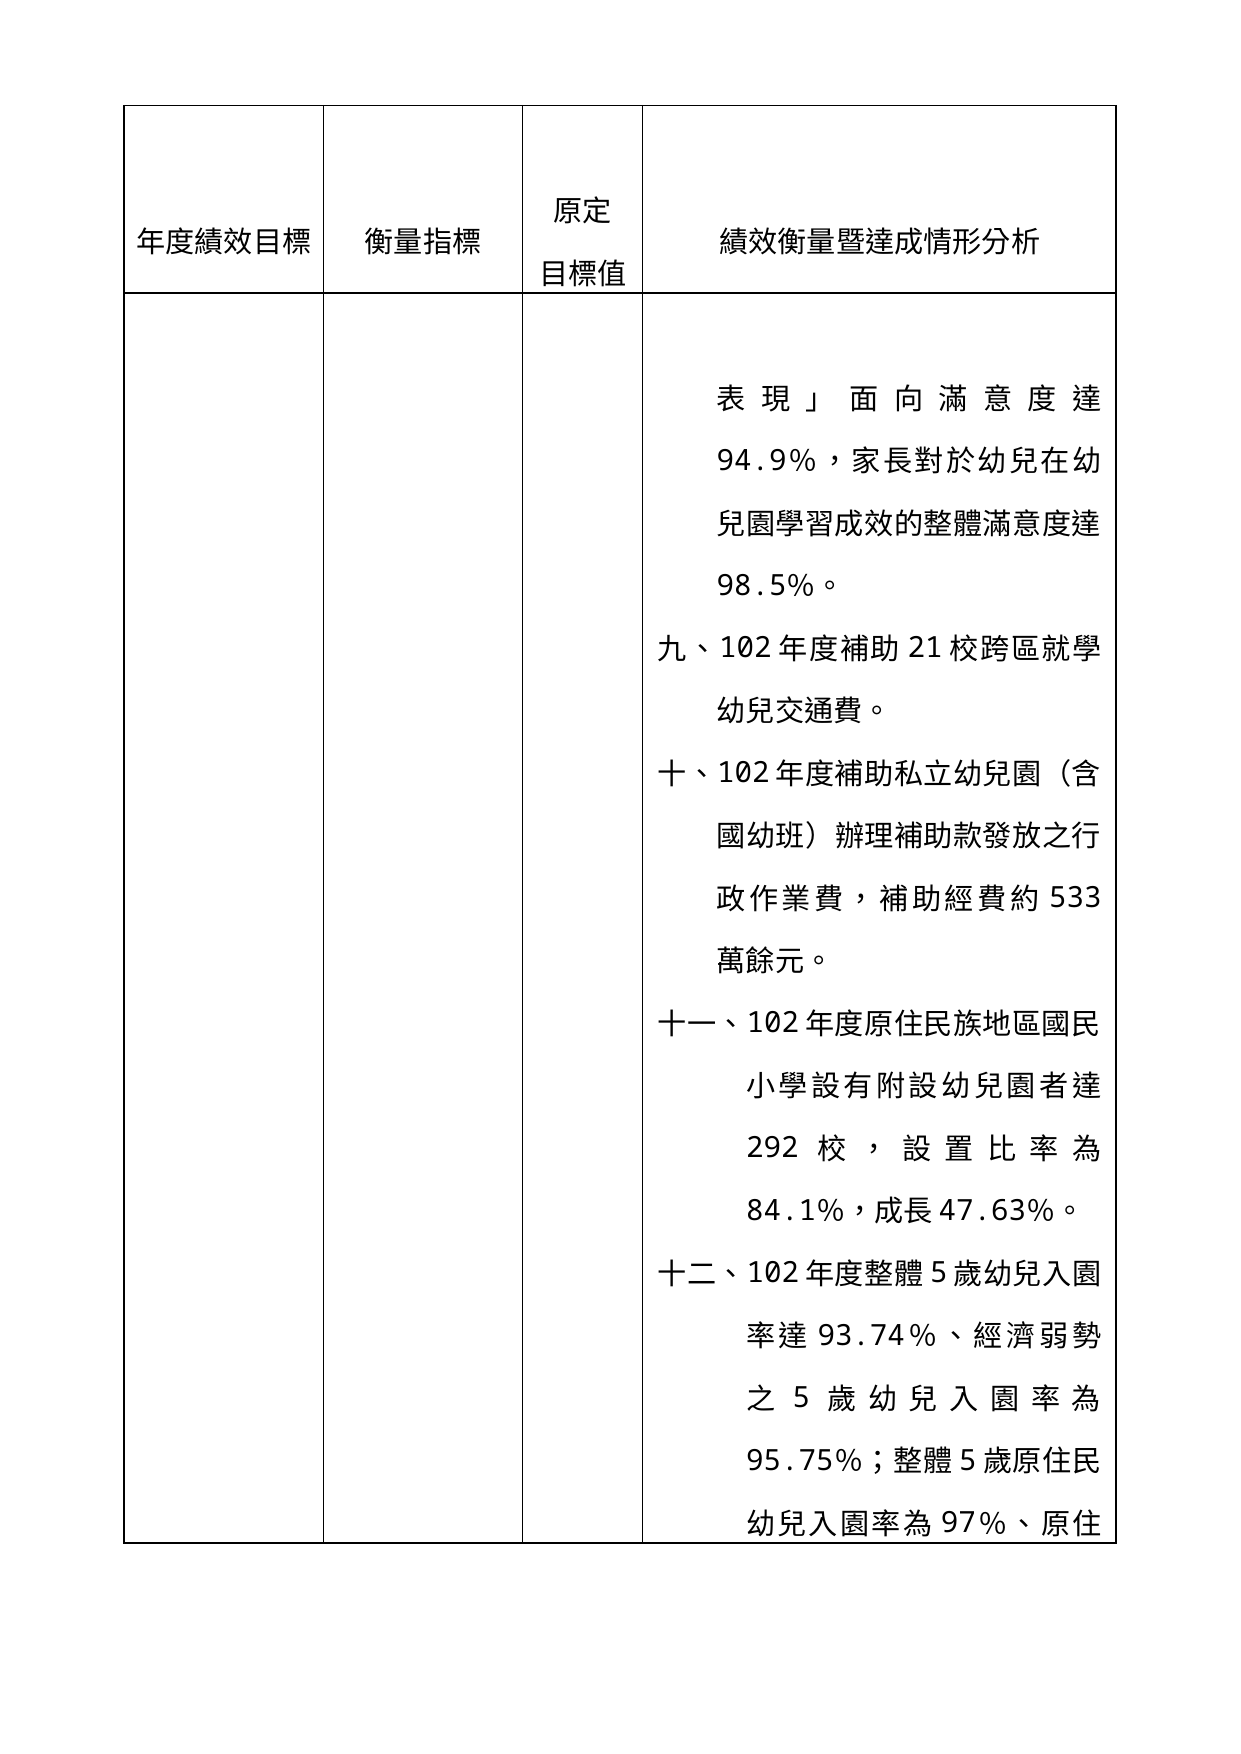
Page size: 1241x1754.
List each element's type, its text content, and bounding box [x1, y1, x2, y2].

table_header 績效衡量暨達成情形分析 [643, 106, 1115, 292]
table_cell [523, 294, 642, 1542]
table_header 年度績效目標 [125, 106, 323, 292]
table_header 衡量指標 [324, 106, 522, 292]
table_cell [125, 294, 323, 1542]
table_cell [324, 294, 522, 1542]
table_cell 表現」面向滿意度達94.9％，家長對於幼兒在幼兒園學習成效的整體滿意度達98.5％。 九、102年度補助21校跨區就學幼兒交通費。 十、102年度補助私立幼兒園（含國幼班）辦理補助款發放之行政作業費，補助經費約533萬餘元。 十一、102年度原住民族地區國民小學設有附設幼兒園者達 292校，設置比率為84.1％，成長47.63％。 十二、102年度整體5歲幼兒入園率達93.74％、經濟弱勢之5歲幼兒入園率為95.75％；整體5歲原住民幼兒入園率為97％、原住 [643, 294, 1115, 1542]
table_header 原定 目標值 [523, 106, 642, 292]
